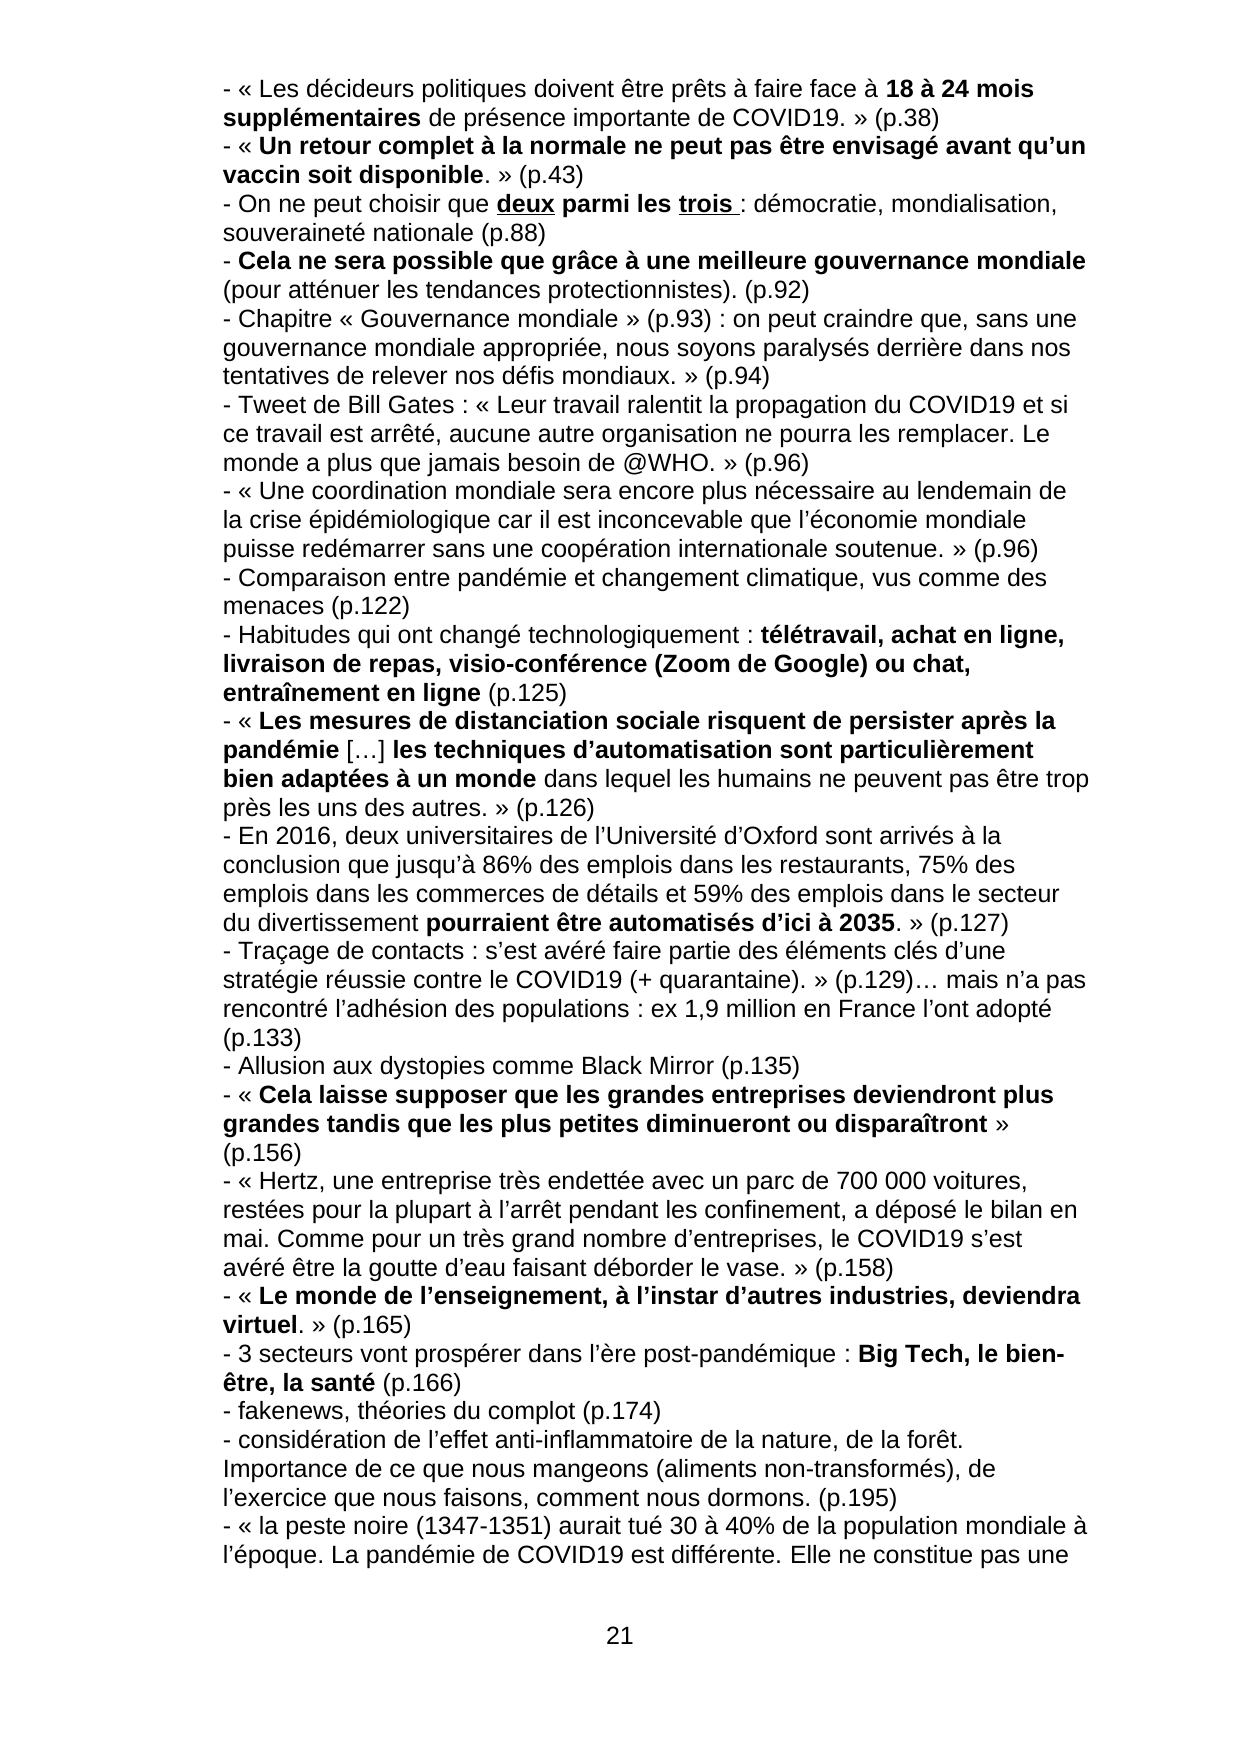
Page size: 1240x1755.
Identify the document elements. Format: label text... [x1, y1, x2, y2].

list - « Une coordination mondiale sera encore plus nécessaire au lendemain de la crise épidémiologique car il est inconcevable que l’économie mondiale puisse redémarrer sans une coopération internationale soutenue. » (p.96) [223, 476, 1092, 562]
list - « Le monde de l’enseignement, à l’instar d’autres industries, deviendra virtuel. » (p.165) [223, 1281, 1092, 1339]
list - En 2016, deux universitaires de l’Université d’Oxford sont arrivés à la conclusion que jusqu’à 86% des emplois dans les restaurants, 75% des emplois dans les commerces de détails et 59% des emplois dans le secteur du divertissement pourraient être automatisés d’ici à 2035. » (p.127) [223, 821, 1092, 936]
list - On ne peut choisir que deux parmi les trois : démocratie, mondialisation, souveraineté nationale (p.88) [223, 189, 1092, 246]
list - « Un retour complet à la normale ne peut pas être envisagé avant qu’un vaccin soit disponible. » (p.43) [223, 131, 1092, 189]
list - « Hertz, une entreprise très endettée avec un parc de 700 000 voitures, restées pour la plupart à l’arrêt pendant les confinement, a déposé le bilan en mai. Comme pour un très grand nombre d’entreprises, le COVID19 s’est avéré être la goutte d’eau faisant déborder le vase. » (p.158) [223, 1166, 1092, 1281]
list - « la peste noire (1347-1351) aurait tué 30 à 40% de la population mondiale à l’époque. La pandémie de COVID19 est différente. Elle ne constitue pas une [223, 1511, 1092, 1569]
list - Tweet de Bill Gates : « Leur travail ralentit la propagation du COVID19 et si ce travail est arrêté, aucune autre organisation ne pourra les remplacer. Le monde a plus que jamais besoin de @WHO. » (p.96) [223, 390, 1092, 476]
list - Comparaison entre pandémie et changement climatique, vus comme des menaces (p.122) [223, 562, 1092, 620]
list - 3 secteurs vont prospérer dans l’ère post-pandémique : Big Tech, le bien-être, la santé (p.166) [223, 1339, 1092, 1396]
list - fakenews, théories du complot (p.174) [223, 1396, 1092, 1425]
list - Cela ne sera possible que grâce à une meilleure gouvernance mondiale (pour atténuer les tendances protectionnistes). (p.92) [223, 246, 1092, 304]
list - considération de l’effet anti-inflammatoire de la nature, de la forêt. Importance de ce que nous mangeons (aliments non-transformés), de l’exercice que nous faisons, comment nous dormons. (p.195) [223, 1425, 1092, 1511]
list - « Les décideurs politiques doivent être prêts à faire face à 18 à 24 mois supplémentaires de présence importante de COVID19. » (p.38) [223, 74, 1092, 131]
list - « Les mesures de distanciation sociale risquent de persister après la pandémie […] les techniques d’automatisation sont particulièrement bien adaptées à un monde dans lequel les humains ne peuvent pas être trop près les uns des autres. » (p.126) [223, 706, 1092, 821]
list - Habitudes qui ont changé technologiquement : télétravail, achat en ligne, livraison de repas, visio-conférence (Zoom de Google) ou chat, entraînement en ligne (p.125) [223, 620, 1092, 706]
list - Chapitre « Gouvernance mondiale » (p.93) : on peut craindre que, sans une gouvernance mondiale appropriée, nous soyons paralysés derrière dans nos tentatives de relever nos défis mondiaux. » (p.94) [223, 304, 1092, 390]
list - Allusion aux dystopies comme Black Mirror (p.135) [223, 1051, 1092, 1080]
list - Traçage de contacts : s’est avéré faire partie des éléments clés d’une stratégie réussie contre le COVID19 (+ quarantaine). » (p.129)… mais n’a pas rencontré l’adhésion des populations : ex 1,9 million en France l’ont adopté (p.133) [223, 936, 1092, 1051]
list - « Cela laisse supposer que les grandes entreprises deviendront plus grandes tandis que les plus petites diminueront ou disparaîtront » (p.156) [223, 1080, 1092, 1166]
